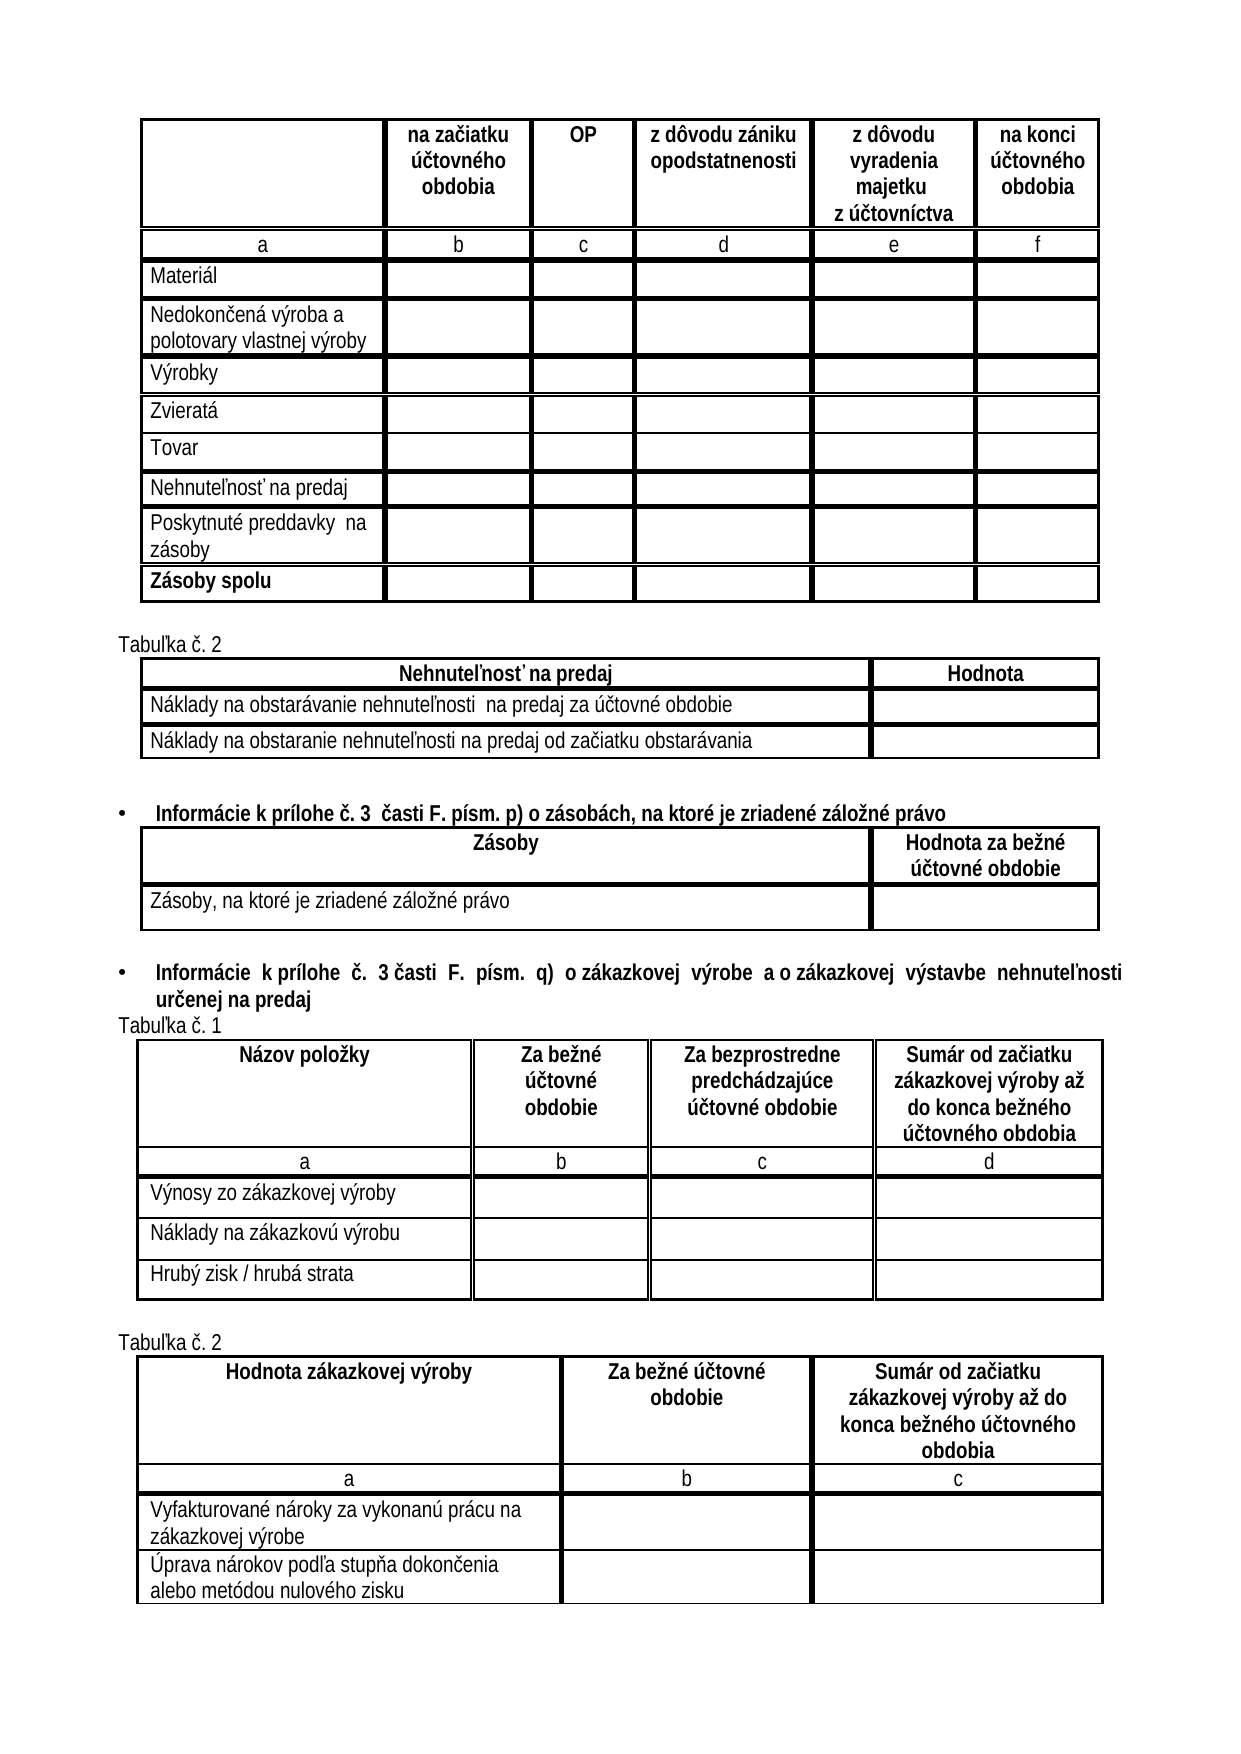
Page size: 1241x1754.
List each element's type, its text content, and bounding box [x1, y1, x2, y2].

table_cell [815, 1496, 1101, 1549]
table_cell [564, 1551, 809, 1603]
table_cell [652, 1179, 872, 1217]
table_header Za bežné účtovné obdobie [564, 1358, 809, 1463]
table_cell a [139, 1465, 559, 1491]
table_cell Hrubý zisk / hrubá strata [139, 1261, 470, 1298]
table_cell [815, 567, 973, 600]
table_header Sumár od začiatku zákazkovej výroby až do konca bežného účtovného obdobia [815, 1358, 1101, 1463]
table_cell Výrobky [143, 359, 382, 392]
table_cell e [815, 231, 973, 257]
table_cell Zvieratá [143, 397, 382, 432]
table_cell [815, 1551, 1101, 1603]
table_cell [534, 509, 632, 562]
table_cell na začiatku účtovného obdobia [388, 121, 529, 226]
table_cell [877, 1261, 1101, 1298]
table_cell [637, 434, 809, 469]
table_cell OP [534, 121, 632, 226]
table_cell [534, 434, 632, 469]
table_cell [475, 1219, 647, 1259]
table_cell [877, 1219, 1101, 1259]
table_cell Výnosy zo zákazkovej výroby [139, 1179, 470, 1217]
table_cell [815, 359, 973, 392]
table_cell [637, 474, 809, 504]
table_cell [534, 474, 632, 504]
list Informácie k prílohe č. 3 časti F. písm. q) o zákazkovej výrobe a o zákazkovej výstavbe nehnuteľnosti určenej na predaj [118, 959, 1122, 1012]
text Tabuľka č. 1 [118, 1012, 1122, 1038]
table_cell [815, 397, 973, 432]
table_cell [874, 887, 1097, 929]
table_cell [874, 691, 1097, 722]
table_cell [475, 1261, 647, 1298]
table_cell a [143, 231, 382, 257]
table_header Názov položky [139, 1041, 470, 1146]
table_cell [534, 359, 632, 392]
table_cell [978, 397, 1097, 432]
table_cell [637, 397, 809, 432]
table_cell Materiál [143, 263, 382, 296]
table_cell Zásoby spolu [143, 567, 382, 600]
table_cell b [475, 1148, 647, 1174]
table_cell Náklady na zákazkovú výrobu [139, 1219, 470, 1259]
table_header Hodnota za bežné účtovné obdobie [874, 829, 1097, 882]
table_cell Náklady na obstaranie nehnuteľnosti na predaj od začiatku obstarávania [143, 727, 868, 757]
table_cell [815, 301, 973, 353]
table_cell [874, 727, 1097, 757]
table_cell [815, 474, 973, 504]
table_cell f [978, 231, 1097, 257]
table_cell [475, 1179, 647, 1217]
table_cell [978, 474, 1097, 504]
table_cell [564, 1496, 809, 1549]
table_cell z dôvodu zániku opodstatnenosti [637, 121, 809, 226]
table_cell [637, 359, 809, 392]
table_cell [815, 263, 973, 296]
table_cell Poskytnuté preddavky na zásoby [143, 509, 382, 562]
table_cell [388, 263, 529, 296]
table_cell [637, 301, 809, 353]
table_cell [978, 301, 1097, 353]
table_cell [637, 509, 809, 562]
table_cell c [534, 231, 632, 257]
table_cell d [637, 231, 809, 257]
table_cell Náklady na obstarávanie nehnuteľnosti na predaj za účtovné obdobie [143, 691, 868, 722]
table_cell [388, 301, 529, 353]
list Informácie k prílohe č. 3 časti F. písm. p) o zásobách, na ktoré je zriadené záložné právo [118, 800, 1122, 826]
table_cell z dôvodu vyradenia majetku z účtovníctva [815, 121, 973, 226]
table_cell [534, 301, 632, 353]
table_header Nehnuteľnosť na predaj [143, 660, 868, 686]
table_cell c [815, 1465, 1101, 1491]
table_header Hodnota [874, 660, 1097, 686]
table_cell b [564, 1465, 809, 1491]
table_cell [652, 1219, 872, 1259]
table_cell [652, 1261, 872, 1298]
table_cell d [877, 1148, 1101, 1174]
text Tabuľka č. 2 [118, 1329, 1122, 1355]
table_cell Vyfakturované nároky za vykonanú prácu na zákazkovej výrobe [139, 1496, 559, 1549]
table_cell [637, 567, 809, 600]
table_header Za bezprostredne predchádzajúce účtovné obdobie [652, 1041, 872, 1146]
table_cell [978, 434, 1097, 469]
table_cell b [388, 231, 529, 257]
table_cell Tovar [143, 434, 382, 469]
table_cell [388, 434, 529, 469]
table_cell [815, 509, 973, 562]
table_header Za bežné účtovné obdobie [475, 1041, 647, 1146]
table_cell [534, 263, 632, 296]
table_cell [877, 1179, 1101, 1217]
table_cell [978, 567, 1097, 600]
table_header [143, 121, 382, 226]
table_cell [978, 509, 1097, 562]
table_cell Nedokončená výroba a polotovary vlastnej výroby [143, 301, 382, 353]
table_cell [388, 567, 529, 600]
table_cell [388, 359, 529, 392]
table_cell [815, 434, 973, 469]
table_cell [978, 263, 1097, 296]
table_cell [388, 509, 529, 562]
table_header Hodnota zákazkovej výroby [139, 1358, 559, 1463]
table_cell Zásoby, na ktoré je zriadené záložné právo [143, 887, 868, 929]
table_cell Nehnuteľnosť na predaj [143, 474, 382, 504]
table_header Sumár od začiatku zákazkovej výroby až do konca bežného účtovného obdobia [877, 1041, 1101, 1146]
table_cell [978, 359, 1097, 392]
text Tabuľka č. 2 [118, 631, 1122, 657]
table_header Zásoby [143, 829, 868, 882]
table_cell Úprava nárokov podľa stupňa dokončenia alebo metódou nulového zisku [139, 1551, 559, 1603]
table_cell c [652, 1148, 872, 1174]
table_cell a [139, 1148, 470, 1174]
table_cell [388, 474, 529, 504]
table_cell [388, 397, 529, 432]
table_cell [534, 567, 632, 600]
table_cell [637, 263, 809, 296]
table_cell na konci účtovného obdobia [978, 121, 1097, 226]
table_cell [534, 397, 632, 432]
